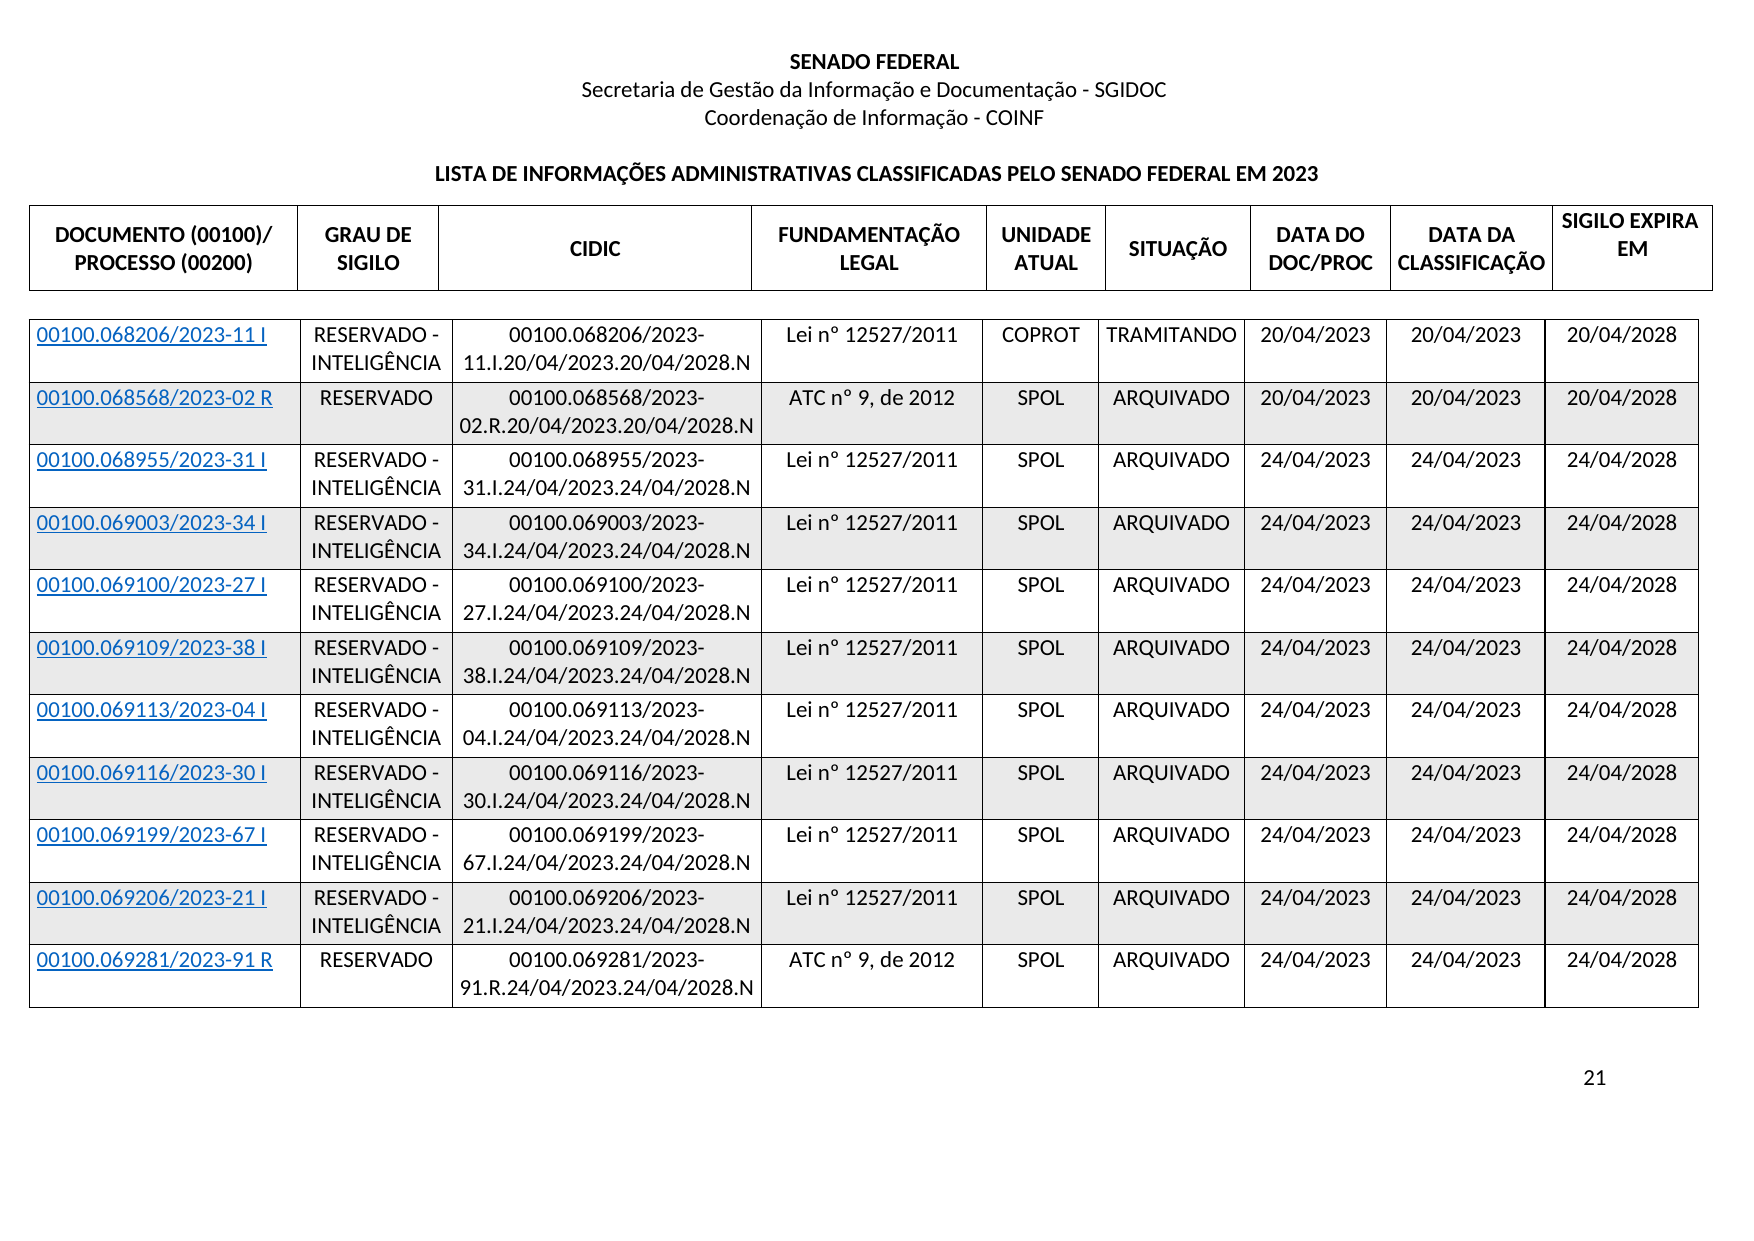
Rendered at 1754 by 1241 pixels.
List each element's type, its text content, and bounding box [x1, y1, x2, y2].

table_cell 24/04/2023 [1387, 945, 1544, 1007]
table_cell RESERVADO - INTELIGÊNCIA [301, 508, 452, 569]
table_cell Lei nº 12527/2011 [762, 570, 982, 632]
table_cell SPOL [983, 383, 1098, 444]
table_cell [1699, 444, 1713, 507]
table_cell 24/04/2023 [1387, 820, 1544, 882]
table_cell SPOL [983, 633, 1098, 694]
table_cell ATC nº 9, de 2012 [762, 383, 982, 444]
table_cell [1699, 757, 1713, 819]
table_cell 20/04/2023 [1245, 320, 1386, 382]
table_cell 00100.069206/2023-21 I [30, 883, 300, 944]
table_cell [1699, 632, 1713, 694]
table_cell RESERVADO - INTELIGÊNCIA [301, 570, 452, 632]
table_cell 00100.068206/2023-11.I.20/04/2023.20/04/2028.N [453, 320, 761, 382]
table_cell 00100.068955/2023-31 I [30, 445, 300, 507]
table_cell 00100.069199/2023-67 I [30, 820, 300, 882]
table_cell [1699, 569, 1713, 632]
table_cell 24/04/2023 [1245, 570, 1386, 632]
table_cell 00100.068206/2023-11 I [30, 320, 300, 382]
table_cell 24/04/2023 [1245, 820, 1386, 882]
table_cell ARQUIVADO [1099, 695, 1244, 757]
table_cell 00100.069109/2023-38.I.24/04/2023.24/04/2028.N [453, 633, 761, 694]
table_cell 24/04/2023 [1387, 508, 1544, 569]
table_cell 00100.069206/2023-21.I.24/04/2023.24/04/2028.N [453, 883, 761, 944]
table_cell RESERVADO - INTELIGÊNCIA [301, 758, 452, 819]
table_cell 24/04/2023 [1245, 758, 1386, 819]
table_cell Lei nº 12527/2011 [762, 695, 982, 757]
table_cell 24/04/2023 [1387, 570, 1544, 632]
table_cell [1699, 319, 1713, 382]
table_cell 24/04/2028 [1546, 508, 1698, 569]
table_cell 00100.069113/2023-04 I [30, 695, 300, 757]
table_cell Lei nº 12527/2011 [762, 883, 982, 944]
table_cell 24/04/2023 [1387, 695, 1544, 757]
table_cell 00100.069100/2023-27 I [30, 570, 300, 632]
table_cell 24/04/2023 [1245, 695, 1386, 757]
table_cell TRAMITANDO [1099, 320, 1244, 382]
table_cell RESERVADO - INTELIGÊNCIA [301, 820, 452, 882]
table_cell ARQUIVADO [1099, 508, 1244, 569]
table_cell ARQUIVADO [1099, 945, 1244, 1007]
table_cell Lei nº 12527/2011 [762, 820, 982, 882]
table_cell 24/04/2028 [1546, 445, 1698, 507]
table_cell RESERVADO [301, 383, 452, 444]
table_cell 00100.068955/2023-31.I.24/04/2023.24/04/2028.N [453, 445, 761, 507]
table_cell 24/04/2028 [1546, 758, 1698, 819]
table_cell SPOL [983, 820, 1098, 882]
table_cell Lei nº 12527/2011 [762, 320, 982, 382]
table_cell 20/04/2028 [1546, 383, 1698, 444]
table_cell 00100.069100/2023-27.I.24/04/2023.24/04/2028.N [453, 570, 761, 632]
table_cell 00100.069116/2023-30.I.24/04/2023.24/04/2028.N [453, 758, 761, 819]
table_cell ATC nº 9, de 2012 [762, 945, 982, 1007]
table_cell SPOL [983, 695, 1098, 757]
table_cell 00100.069113/2023-04.I.24/04/2023.24/04/2028.N [453, 695, 761, 757]
table_cell 00100.069003/2023-34 I [30, 508, 300, 569]
table_cell SPOL [983, 758, 1098, 819]
table_cell 24/04/2023 [1387, 445, 1544, 507]
table_cell Lei nº 12527/2011 [762, 758, 982, 819]
table_cell ARQUIVADO [1099, 445, 1244, 507]
table_cell Lei nº 12527/2011 [762, 508, 982, 569]
table_cell SPOL [983, 508, 1098, 569]
table_cell 24/04/2023 [1387, 883, 1544, 944]
table_cell SPOL [983, 445, 1098, 507]
table_cell 24/04/2023 [1245, 445, 1386, 507]
table_cell 24/04/2028 [1546, 945, 1698, 1007]
table_cell 00100.068568/2023-02.R.20/04/2023.20/04/2028.N [453, 383, 761, 444]
table_cell COPROT [983, 320, 1098, 382]
table_cell ARQUIVADO [1099, 758, 1244, 819]
table_cell [1699, 882, 1713, 944]
table_cell 00100.069281/2023-91.R.24/04/2023.24/04/2028.N [453, 945, 761, 1007]
table_cell SPOL [983, 945, 1098, 1007]
table_cell Lei nº 12527/2011 [762, 445, 982, 507]
table_cell [1699, 819, 1713, 882]
table_cell 24/04/2023 [1245, 945, 1386, 1007]
table_cell 00100.069116/2023-30 I [30, 758, 300, 819]
table_cell 24/04/2028 [1546, 695, 1698, 757]
table_cell Lei nº 12527/2011 [762, 633, 982, 694]
table_cell 24/04/2028 [1546, 820, 1698, 882]
table_cell ARQUIVADO [1099, 383, 1244, 444]
table_cell RESERVADO - INTELIGÊNCIA [301, 695, 452, 757]
table_cell 24/04/2023 [1245, 883, 1386, 944]
table_cell [1699, 694, 1713, 757]
table_cell 24/04/2023 [1387, 633, 1544, 694]
table_cell 24/04/2028 [1546, 570, 1698, 632]
table_cell RESERVADO - INTELIGÊNCIA [301, 883, 452, 944]
table_cell 00100.069003/2023-34.I.24/04/2023.24/04/2028.N [453, 508, 761, 569]
table_cell RESERVADO [301, 945, 452, 1007]
table_cell 24/04/2028 [1546, 633, 1698, 694]
table_cell 00100.069109/2023-38 I [30, 633, 300, 694]
table_cell RESERVADO - INTELIGÊNCIA [301, 320, 452, 382]
table_cell 20/04/2023 [1387, 320, 1544, 382]
table_cell 20/04/2023 [1245, 383, 1386, 444]
table_cell 24/04/2023 [1245, 508, 1386, 569]
table_cell [1699, 944, 1713, 1007]
table_cell 20/04/2023 [1387, 383, 1544, 444]
table_cell 20/04/2028 [1546, 320, 1698, 382]
table_cell RESERVADO - INTELIGÊNCIA [301, 445, 452, 507]
table_cell 24/04/2028 [1546, 883, 1698, 944]
table_cell ARQUIVADO [1099, 820, 1244, 882]
table_cell RESERVADO - INTELIGÊNCIA [301, 633, 452, 694]
table_cell 24/04/2023 [1245, 633, 1386, 694]
table_cell ARQUIVADO [1099, 883, 1244, 944]
table_cell [1699, 382, 1713, 444]
table_cell 24/04/2023 [1387, 758, 1544, 819]
table_cell [1699, 507, 1713, 569]
table_cell SPOL [983, 570, 1098, 632]
table_cell 00100.069199/2023-67.I.24/04/2023.24/04/2028.N [453, 820, 761, 882]
table_cell 00100.068568/2023-02 R [30, 383, 300, 444]
table_cell ARQUIVADO [1099, 633, 1244, 694]
table_cell 00100.069281/2023-91 R [30, 945, 300, 1007]
table_cell SPOL [983, 883, 1098, 944]
table_cell ARQUIVADO [1099, 570, 1244, 632]
